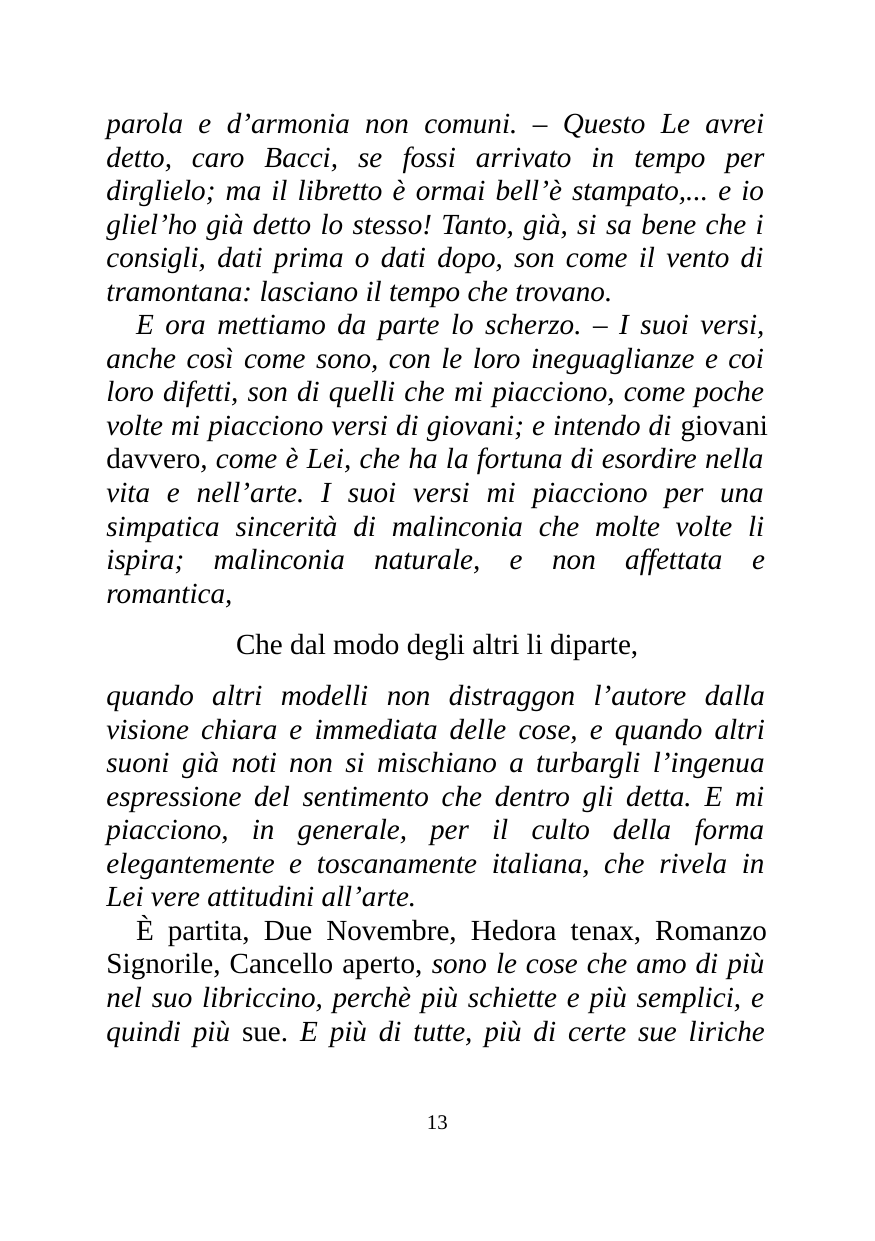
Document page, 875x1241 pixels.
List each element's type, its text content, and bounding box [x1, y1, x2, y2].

text parola e d’armonia non comuni. – Questo Le avrei detto, caro Bacci, se fossi arrivato in tempo per dirglielo; ma il libretto è ormai bell’è stampato,... e io gliel’ho già detto lo stesso! Tanto, già, si sa bene che i consigli, dati prima o dati dopo, son come il vento di tramontana: lasciano il tempo che trovano. [106, 106, 768, 307]
text Che dal modo degli altri li diparte, [106, 627, 768, 661]
text È partita, Due Novembre, Hedora tenax, Romanzo Signorile, Cancello aperto, sono le cose che amo di più nel suo libriccino, perchè più schiette e più semplici, e quindi più sue. E più di tutte, più di certe sue liriche [106, 913, 768, 1047]
text quando altri modelli non distraggon l’autore dalla visione chiara e immediata delle cose, e quando altri suoni già noti non si mischiano a turbargli l’ingenua espressione del sentimento che dentro gli detta. E mi piacciono, in generale, per il culto della forma elegantemente e toscanamente italiana, che rivela in Lei vere attitudini all’arte. [106, 678, 768, 913]
text E ora mettiamo da parte lo scherzo. – I suoi versi, anche così come sono, con le loro ineguaglianze e coi loro difetti, son di quelli che mi piacciono, come poche volte mi piacciono versi di giovani; e intendo di giovani davvero, come è Lei, che ha la fortuna di esordire nella vita e nell’arte. I suoi versi mi piacciono per una simpatica sincerità di malinconia che molte volte li ispira; malinconia naturale, e non affettata e romantica, [106, 307, 768, 609]
